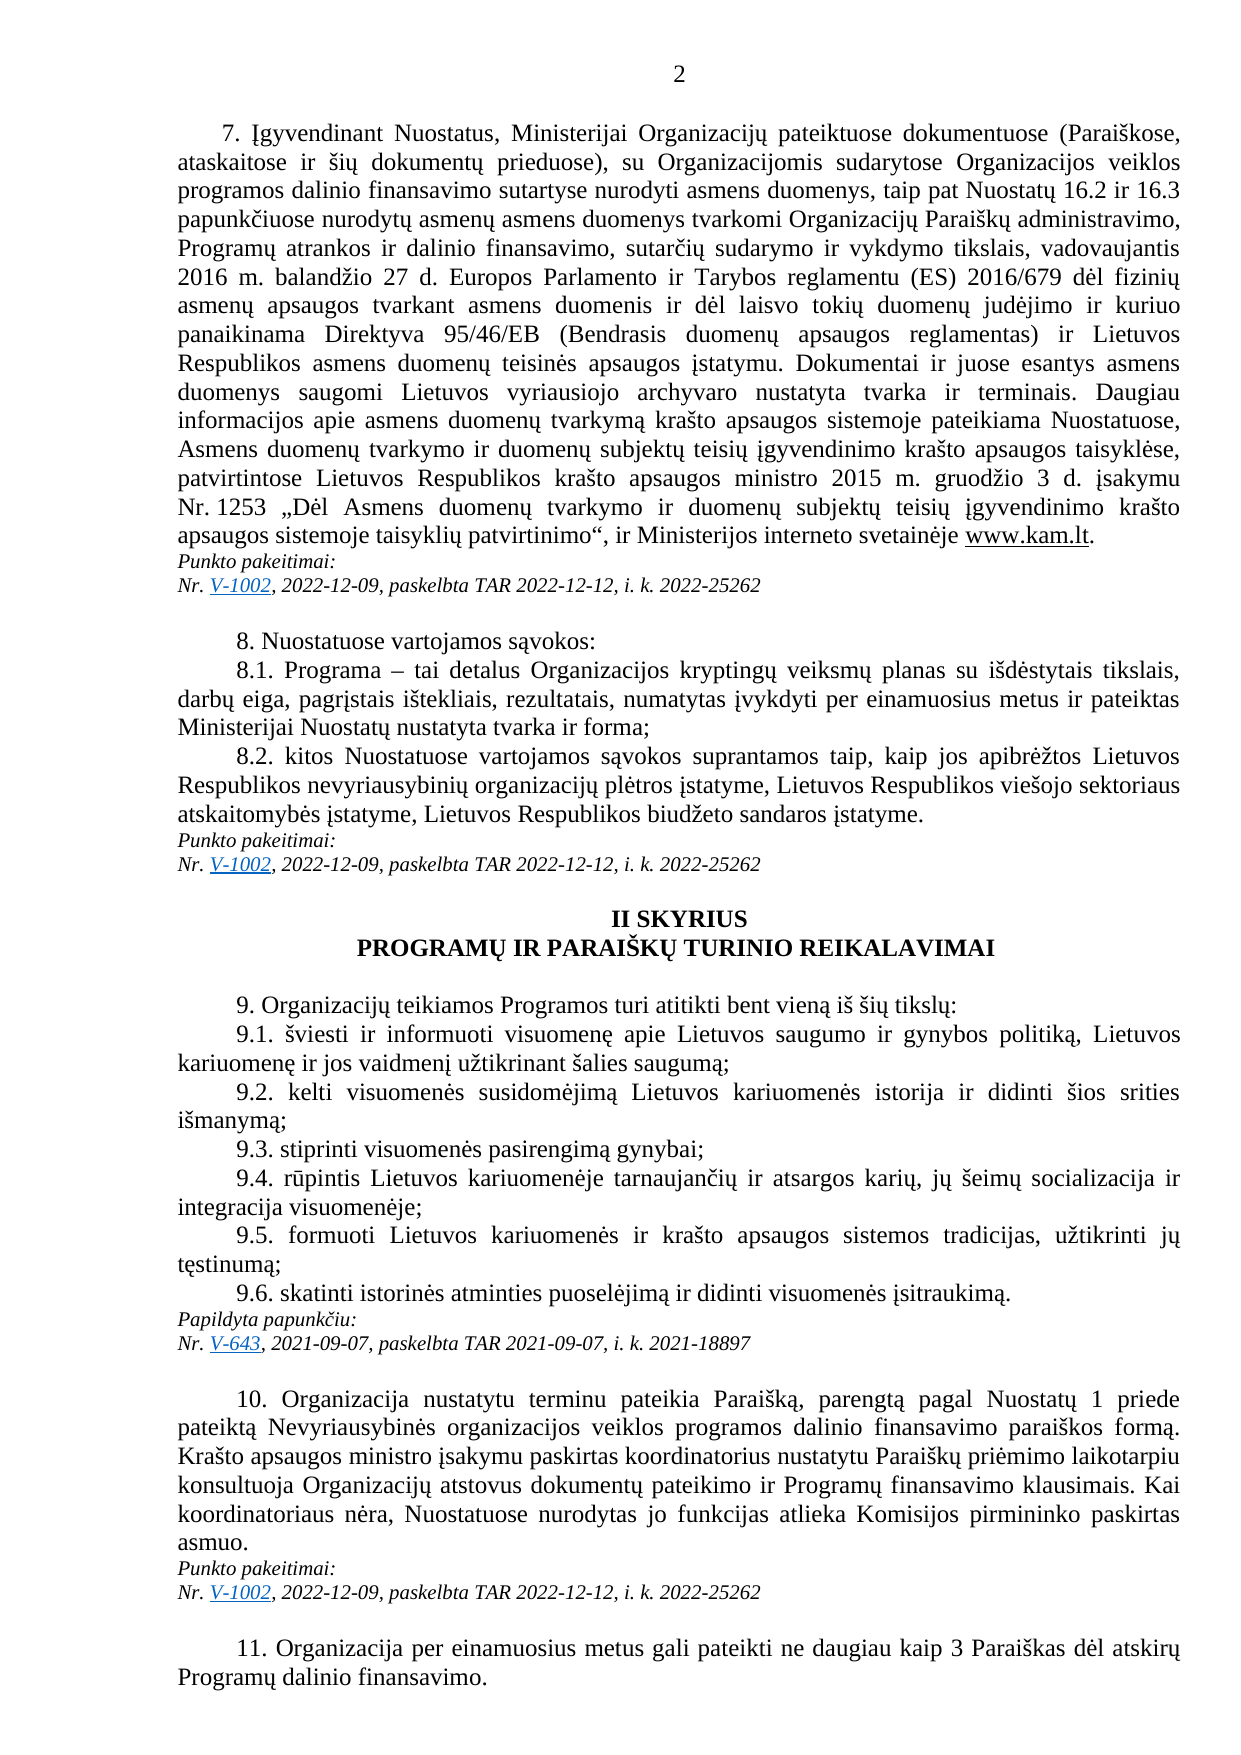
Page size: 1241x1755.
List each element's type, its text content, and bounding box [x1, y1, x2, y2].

text Nr. V-1002, 2022-12-09, paskelbta TAR 2022-12-12, i. k. 2022-25262 [177, 1580, 1181, 1604]
text Punkto pakeitimai: [177, 1556, 1181, 1580]
text 9.6. skatinti istorinės atminties puoselėjimą ir didinti visuomenės įsitraukimą. [177, 1278, 1181, 1307]
text 8.2. kitos Nuostatuose vartojamos sąvokos suprantamos taip, kaip jos apibrėžtos Lietuvos Respublikos nevyriausybinių organizacijų plėtros įstatyme, Lietuvos Respublikos viešojo sektoriaus atskaitomybės įstatyme, Lietuvos Respublikos biudžeto sandaros įstatyme. [177, 741, 1181, 827]
text 8.1. Programa – tai detalus Organizacijos kryptingų veiksmų planas su išdėstytais tikslais, darbų eiga, pagrįstais ištekliais, rezultatais, numatytas įvykdyti per einamuosius metus ir pateiktas Ministerijai Nuostatų nustatyta tvarka ir forma; [177, 655, 1181, 741]
text 9.2. kelti visuomenės susidomėjimą Lietuvos kariuomenės istorija ir didinti šios srities išmanymą; [177, 1077, 1181, 1134]
text 8. Nuostatuose vartojamos sąvokos: [177, 626, 1181, 655]
text 11. Organizacija per einamuosius metus gali pateikti ne daugiau kaip 3 Paraiškas dėl atskirų Programų dalinio finansavimo. [177, 1633, 1181, 1691]
text 9.1. šviesti ir informuoti visuomenę apie Lietuvos saugumo ir gynybos politiką, Lietuvos kariuomenę ir jos vaidmenį užtikrinant šalies saugumą; [177, 1019, 1181, 1077]
text II SKYRIUS [177, 904, 1181, 933]
text Papildyta papunkčiu: [177, 1307, 1181, 1331]
text 10. Organizacija nustatytu terminu pateikia Paraišką, parengtą pagal Nuostatų 1 priede pateiktą Nevyriausybinės organizacijos veiklos programos dalinio finansavimo paraiškos formą. Krašto apsaugos ministro įsakymu paskirtas koordinatorius nustatytu Paraiškų priėmimo laikotarpiu konsultuoja Organizacijų atstovus dokumentų pateikimo ir Programų finansavimo klausimais. Kai koordinatoriaus nėra, Nuostatuose nurodytas jo funkcijas atlieka Komisijos pirmininko paskirtas asmuo. [177, 1384, 1181, 1556]
text Nr. V-1002, 2022-12-09, paskelbta TAR 2022-12-12, i. k. 2022-25262 [177, 852, 1181, 876]
text Nr. V-1002, 2022-12-09, paskelbta TAR 2022-12-12, i. k. 2022-25262 [177, 573, 1181, 597]
text PROGRAMŲ IR PARAIŠKŲ TURINIO REIKALAVIMAI [177, 933, 1181, 962]
text 9.4. rūpintis Lietuvos kariuomenėje tarnaujančių ir atsargos karių, jų šeimų socializacija ir integracija visuomenėje; [177, 1163, 1181, 1221]
text 9.5. formuoti Lietuvos kariuomenės ir krašto apsaugos sistemos tradicijas, užtikrinti jų tęstinumą; [177, 1221, 1181, 1278]
text Punkto pakeitimai: [177, 549, 1181, 573]
text Punkto pakeitimai: [177, 827, 1181, 852]
text 9.3. stiprinti visuomenės pasirengimą gynybai; [177, 1134, 1181, 1163]
text 9. Organizacijų teikiamos Programos turi atitikti bent vieną iš šių tikslų: [177, 991, 1181, 1019]
text 7. Įgyvendinant Nuostatus, Ministerijai Organizacijų pateiktuose dokumentuose (Paraiškose, ataskaitose ir šių dokumentų prieduose), su Organizacijomis sudarytose Organizacijos veiklos programos dalinio finansavimo sutartyse nurodyti asmens duomenys, taip pat Nuostatų 16.2 ir 16.3 papunkčiuose nurodytų asmenų asmens duomenys tvarkomi Organizacijų Paraiškų administravimo, Programų atrankos ir dalinio finansavimo, sutarčių sudarymo ir vykdymo tikslais, vadovaujantis 2016 m. balandžio 27 d. Europos Parlamento ir Tarybos reglamentu (ES) 2016/679 dėl fizinių asmenų apsaugos tvarkant asmens duomenis ir dėl laisvo tokių duomenų judėjimo ir kuriuo panaikinama Direktyva 95/46/EB (Bendrasis duomenų apsaugos reglamentas) ir Lietuvos Respublikos asmens duomenų teisinės apsaugos įstatymu. Dokumentai ir juose esantys asmens duomenys saugomi Lietuvos vyriausiojo archyvaro nustatyta tvarka ir terminais. Daugiau informacijos apie asmens duomenų tvarkymą krašto apsaugos sistemoje pateikiama Nuostatuose, Asmens duomenų tvarkymo ir duomenų subjektų teisių įgyvendinimo krašto apsaugos taisyklėse, patvirtintose Lietuvos Respublikos krašto apsaugos ministro 2015 m. gruodžio 3 d. įsakymu Nr. 1253 „Dėl Asmens duomenų tvarkymo ir duomenų subjektų teisių įgyvendinimo krašto apsaugos sistemoje taisyklių patvirtinimo“, ir Ministerijos interneto svetainėje www.kam.lt. [177, 118, 1181, 549]
text Nr. V-643, 2021-09-07, paskelbta TAR 2021-09-07, i. k. 2021-18897 [177, 1331, 1181, 1355]
